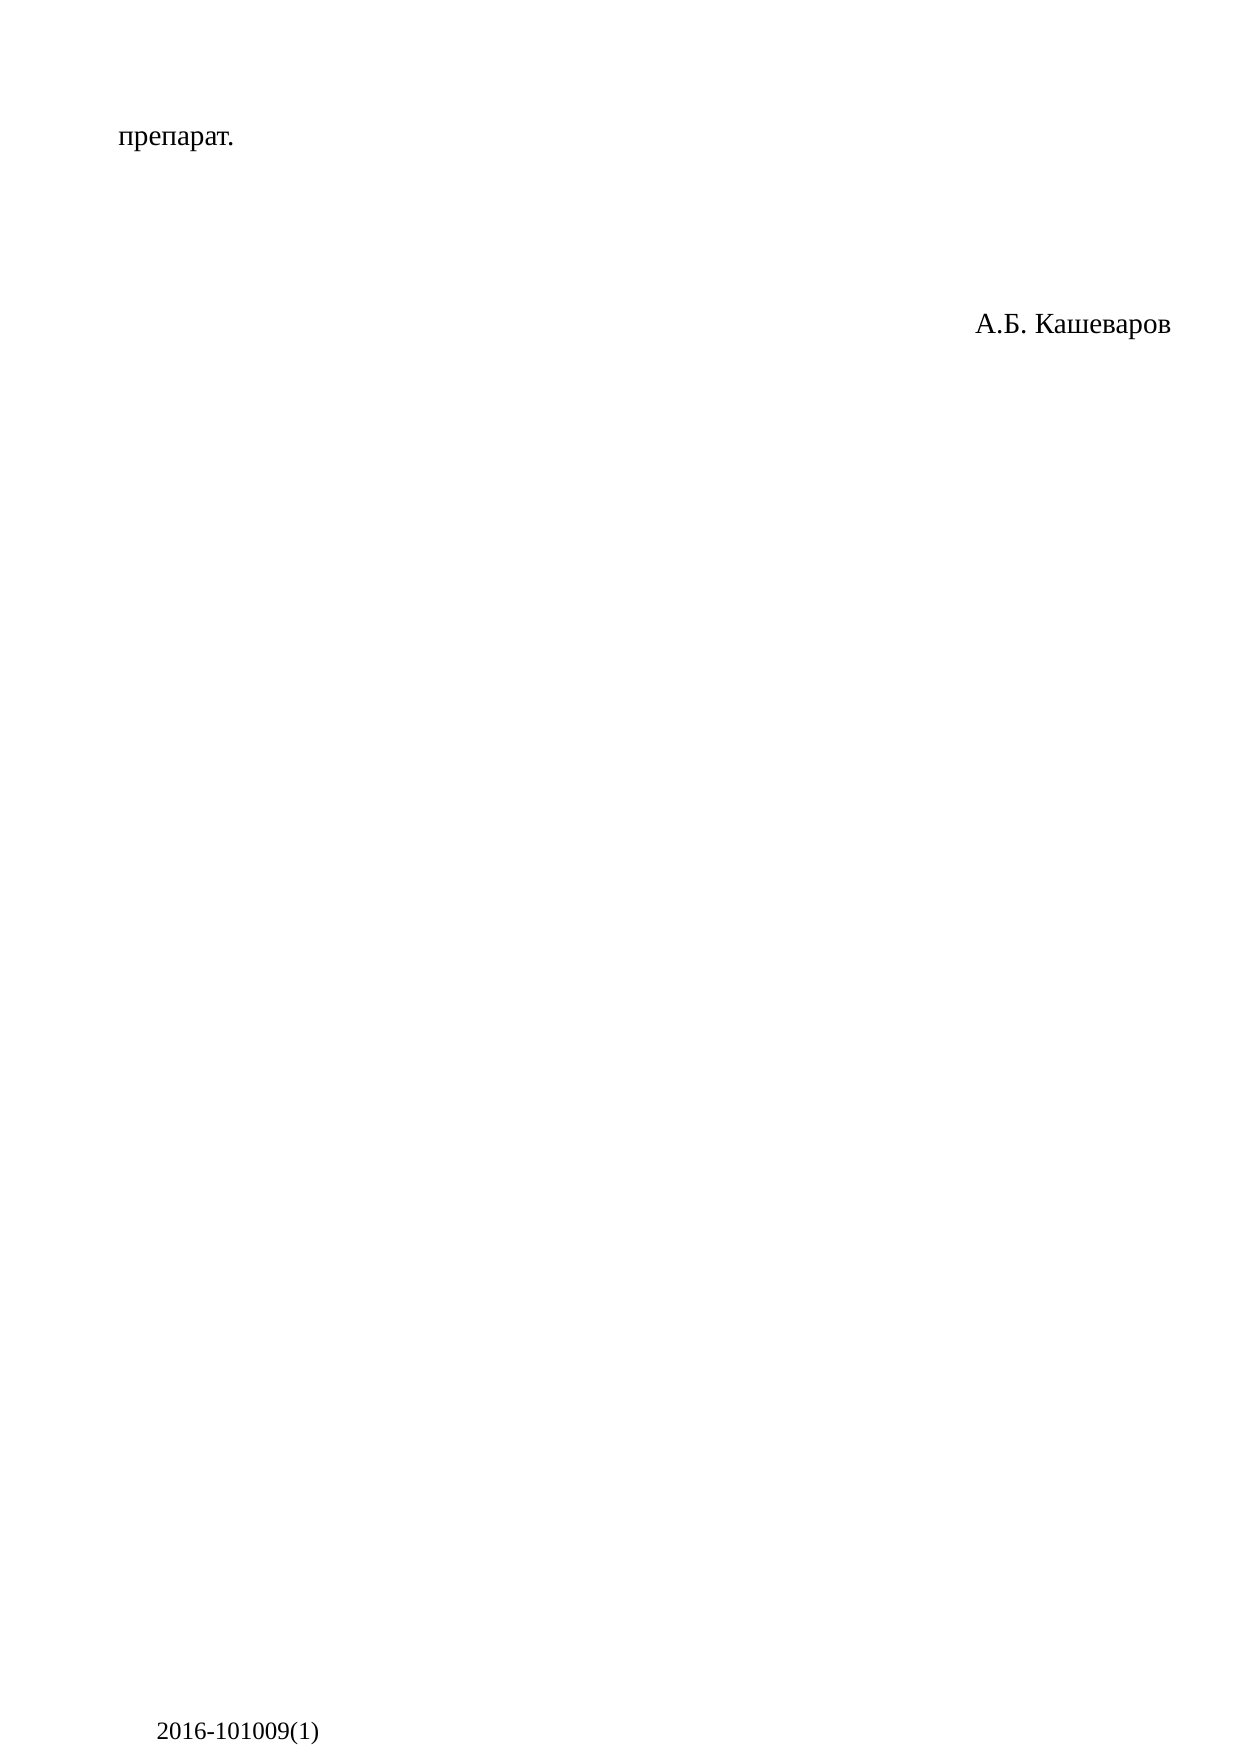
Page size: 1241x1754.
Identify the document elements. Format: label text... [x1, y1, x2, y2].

text препарат. [118, 118, 1171, 152]
text А.Б. Кашеваров [118, 306, 1171, 339]
